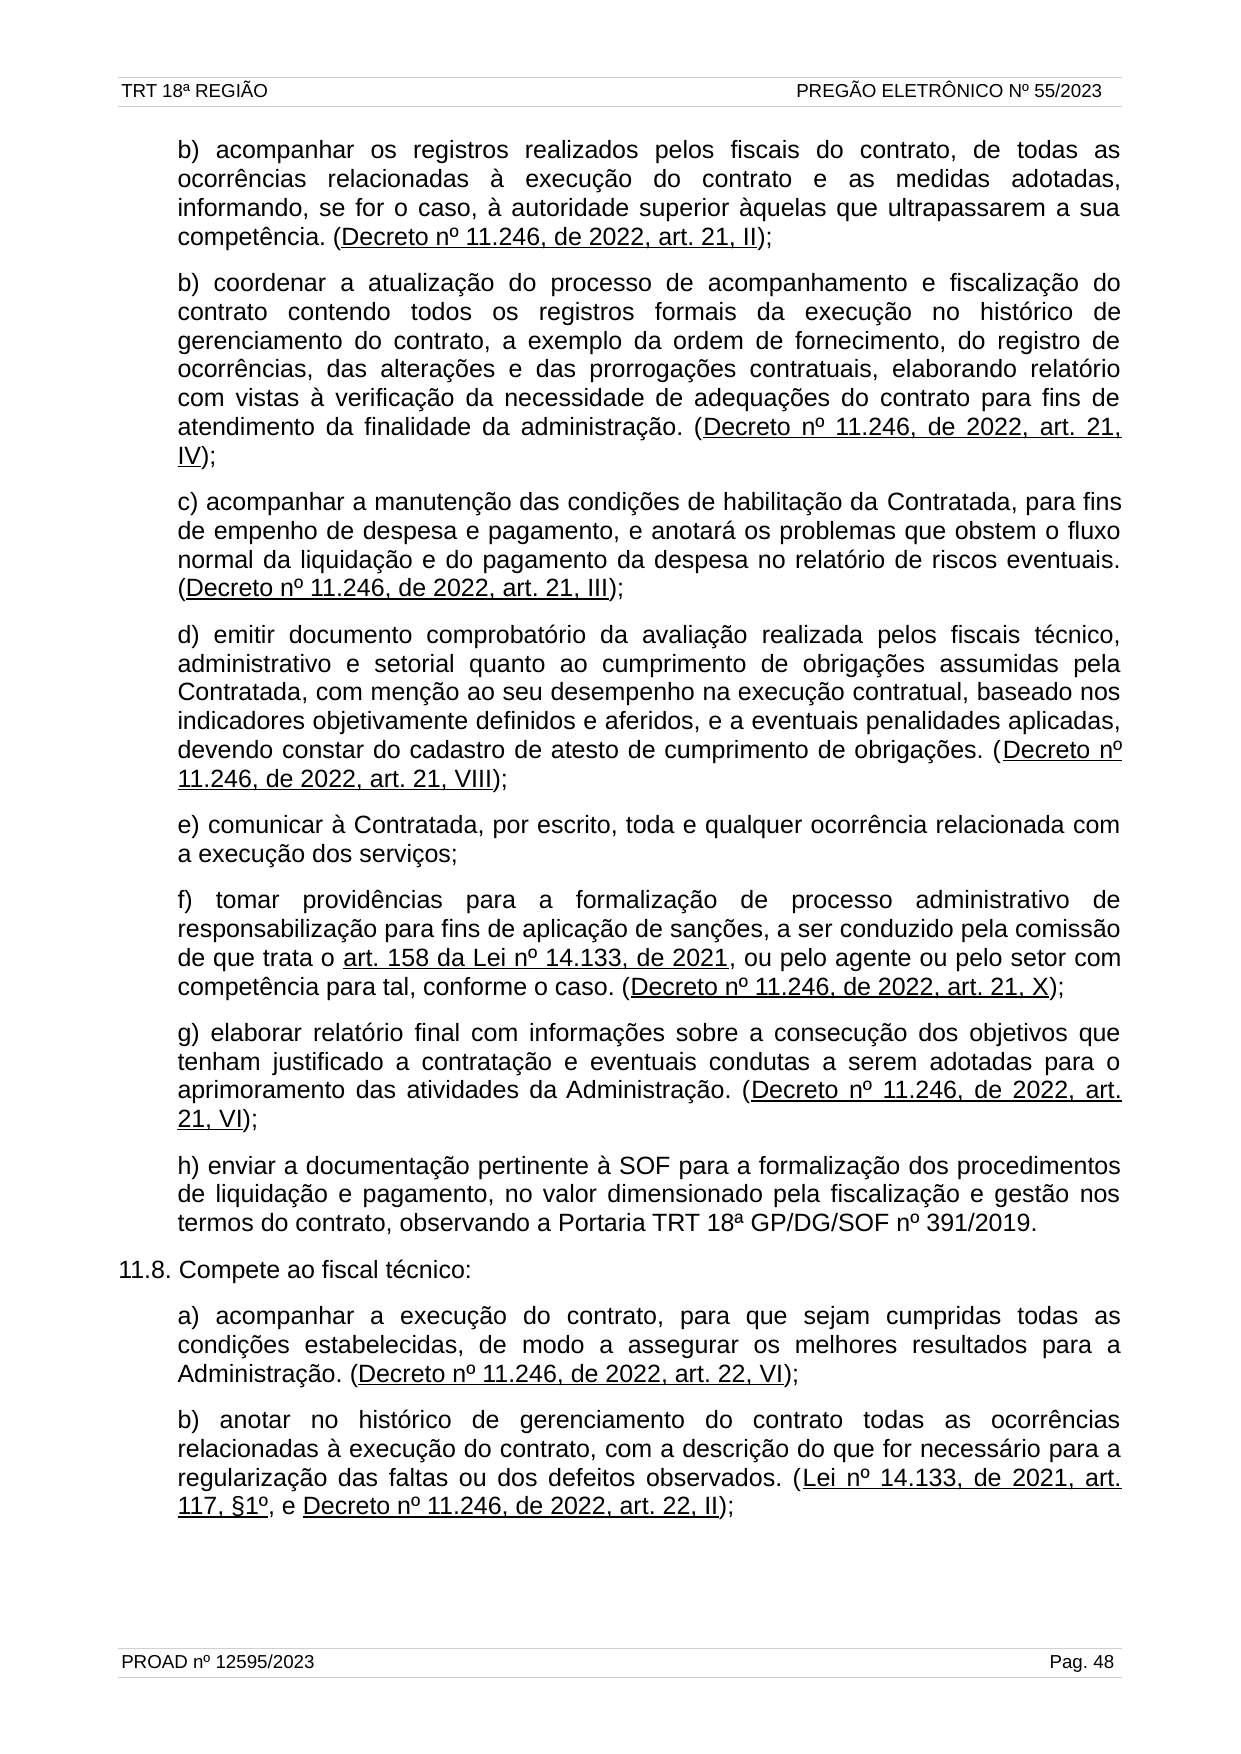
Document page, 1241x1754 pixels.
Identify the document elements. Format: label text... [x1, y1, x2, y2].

list b) anotar no histórico de gerenciamento do contrato todas as ocorrências relacionadas à execução do contrato, com a descrição do que for necessário para a regularização das faltas ou dos defeitos observados. (Lei nº 14.133, de 2021, art. 117, §1º, e Decreto nº 11.246, de 2022, art. 22, II); [177, 1405, 1122, 1520]
list 11.8. Compete ao fiscal técnico: [118, 1255, 1122, 1283]
list d) emitir documento comprobatório da avaliação realizada pelos fiscais técnico, administrativo e setorial quanto ao cumprimento de obrigações assumidas pela Contratada, com menção ao seu desempenho na execução contratual, baseado nos indicadores objetivamente definidos e aferidos, e a eventuais penalidades aplicadas, devendo constar do cadastro de atesto de cumprimento de obrigações. (Decreto nº 11.246, de 2022, art. 21, VIII); [177, 620, 1122, 792]
list b) acompanhar os registros realizados pelos fiscais do contrato, de todas as ocorrências relacionadas à execução do contrato e as medidas adotadas, informando, se for o caso, à autoridade superior àquelas que ultrapassarem a sua competência. (Decreto nº 11.246, de 2022, art. 21, II); [177, 136, 1122, 251]
list b) coordenar a atualização do processo de acompanhamento e fiscalização do contrato contendo todos os registros formais da execução no histórico de gerenciamento do contrato, a exemplo da ordem de fornecimento, do registro de ocorrências, das alterações e das prorrogações contratuais, elaborando relatório com vistas à verificação da necessidade de adequações do contrato para fins de atendimento da finalidade da administração. (Decreto nº 11.246, de 2022, art. 21, IV); [177, 268, 1122, 469]
list c) acompanhar a manutenção das condições de habilitação da Contratada, para fins de empenho de despesa e pagamento, e anotará os problemas que obstem o fluxo normal da liquidação e do pagamento da despesa no relatório de riscos eventuais. (Decreto nº 11.246, de 2022, art. 21, III); [177, 487, 1122, 602]
list f) tomar providências para a formalização de processo administrativo de responsabilização para fins de aplicação de sanções, a ser conduzido pela comissão de que trata o art. 158 da Lei nº 14.133, de 2021, ou pelo agente ou pelo setor com competência para tal, conforme o caso. (Decreto nº 11.246, de 2022, art. 21, X); [177, 885, 1122, 1000]
list a) acompanhar a execução do contrato, para que sejam cumpridas todas as condições estabelecidas, de modo a assegurar os melhores resultados para a Administração. (Decreto nº 11.246, de 2022, art. 22, VI); [177, 1301, 1122, 1387]
list g) elaborar relatório final com informações sobre a consecução dos objetivos que tenham justificado a contratação e eventuais condutas a serem adotadas para o aprimoramento das atividades da Administração. (Decreto nº 11.246, de 2022, art. 21, VI); [177, 1018, 1122, 1133]
list e) comunicar à Contratada, por escrito, toda e qualquer ocorrência relacionada com a execução dos serviços; [177, 810, 1122, 868]
list h) enviar a documentação pertinente à SOF para a formalização dos procedimentos de liquidação e pagamento, no valor dimensionado pela fiscalização e gestão nos termos do contrato, observando a Portaria TRT 18ª GP/DG/SOF nº 391/2019. [177, 1151, 1122, 1237]
